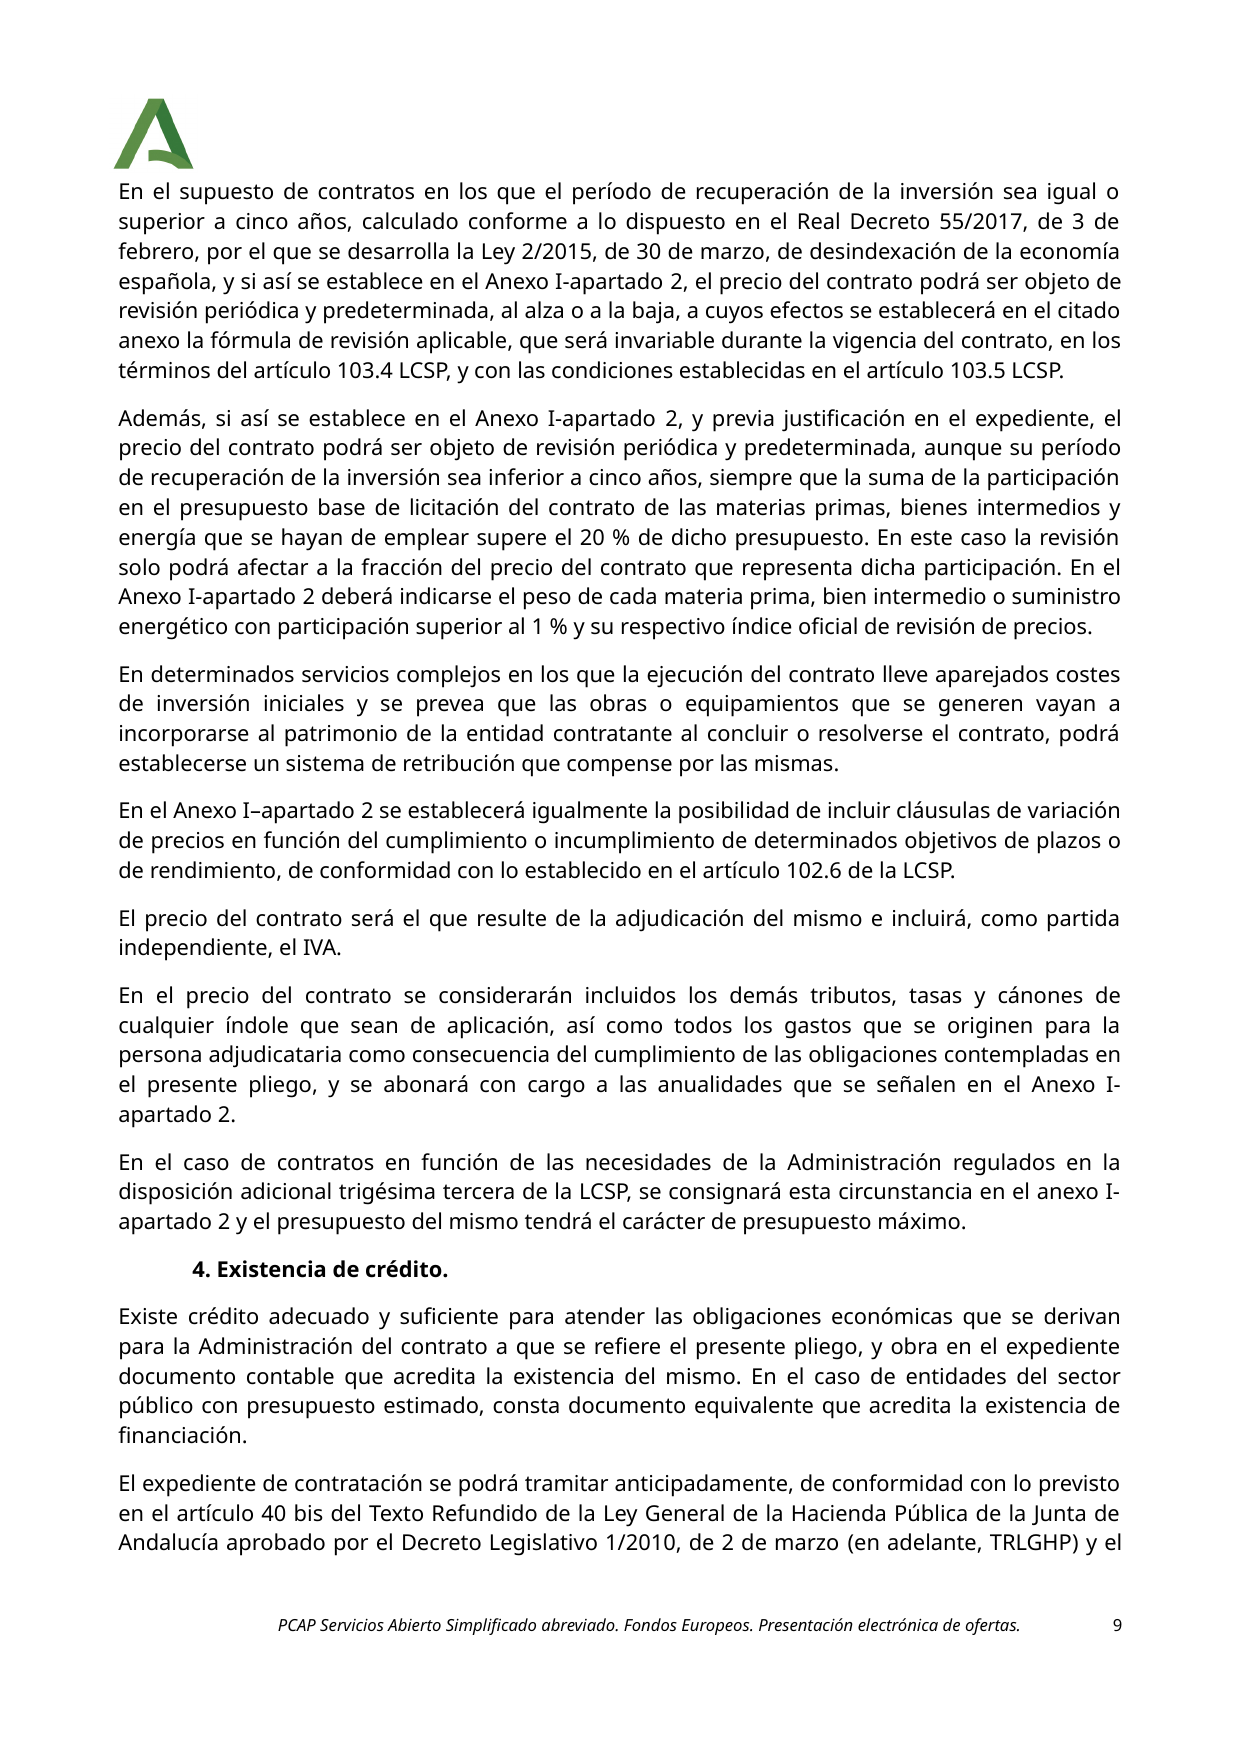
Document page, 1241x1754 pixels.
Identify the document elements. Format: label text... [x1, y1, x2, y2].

text Además, si así se establece en el Anexo I-apartado 2, y previa justificación en el expediente, el precio del contrato podrá ser objeto de revisión periódica y predeterminada, aunque su período de recuperación de la inversión sea inferior a cinco años, siempre que la suma de la participación en el presupuesto base de licitación del contrato de las materias primas, bienes intermedios y energía que se hayan de emplear supere el 20 % de dicho presupuesto. En este caso la revisión solo podrá afectar a la fracción del precio del contrato que representa dicha participación. En el Anexo I-apartado 2 deberá indicarse el peso de cada materia prima, bien intermedio o suministro energético con participación superior al 1 % y su respectivo índice oficial de revisión de precios. [118, 403, 1122, 641]
text En el Anexo I–apartado 2 se establecerá igualmente la posibilidad de incluir cláusulas de variación de precios en función del cumplimiento o incumplimiento de determinados objetivos de plazos o de rendimiento, de conformidad con lo establecido en el artículo 102.6 de la LCSP. [118, 796, 1122, 885]
subtitle 4. Existencia de crédito. [118, 1254, 1122, 1283]
text El precio del contrato será el que resulte de la adjudicación del mismo e incluirá, como partida independiente, el IVA. [118, 903, 1122, 962]
text El expediente de contratación se podrá tramitar anticipadamente, de conformidad con lo previsto en el artículo 40 bis del Texto Refundido de la Ley General de la Hacienda Pública de la Junta de Andalucía aprobado por el Decreto Legislativo 1/2010, de 2 de marzo (en adelante, TRLGHP) y el [118, 1468, 1122, 1557]
text Existe crédito adecuado y suficiente para atender las obligaciones económicas que se derivan para la Administración del contrato a que se refiere el presente pliego, y obra en el expediente documento contable que acredita la existencia del mismo. En el caso de entidades del sector público con presupuesto estimado, consta documento equivalente que acredita la existencia de financiación. [118, 1301, 1122, 1450]
text En el precio del contrato se considerarán incluidos los demás tributos, tasas y cánones de cualquier índole que sean de aplicación, así como todos los gastos que se originen para la persona adjudicataria como consecuencia del cumplimiento de las obligaciones contempladas en el presente pliego, y se abonará con cargo a las anualidades que se señalen en el Anexo I-apartado 2. [118, 980, 1122, 1129]
text En determinados servicios complejos en los que la ejecución del contrato lleve aparejados costes de inversión iniciales y se prevea que las obras o equipamientos que se generen vayan a incorporarse al patrimonio de la entidad contratante al concluir o resolverse el contrato, podrá establecerse un sistema de retribución que compense por las mismas. [118, 659, 1122, 778]
picture [109, 94, 198, 173]
text En el caso de contratos en función de las necesidades de la Administración regulados en la disposición adicional trigésima tercera de la LCSP, se consignará esta circunstancia en el anexo I-apartado 2 y el presupuesto del mismo tendrá el carácter de presupuesto máximo. [118, 1147, 1122, 1236]
text En el supuesto de contratos en los que el período de recuperación de la inversión sea igual o superior a cinco años, calculado conforme a lo dispuesto en el Real Decreto 55/2017, de 3 de febrero, por el que se desarrolla la Ley 2/2015, de 30 de marzo, de desindexación de la economía española, y si así se establece en el Anexo I-apartado 2, el precio del contrato podrá ser objeto de revisión periódica y predeterminada, al alza o a la baja, a cuyos efectos se establecerá en el citado anexo la fórmula de revisión aplicable, que será invariable durante la vigencia del contrato, en los términos del artículo 103.4 LCSP, y con las condiciones establecidas en el artículo 103.5 LCSP. [118, 176, 1122, 385]
